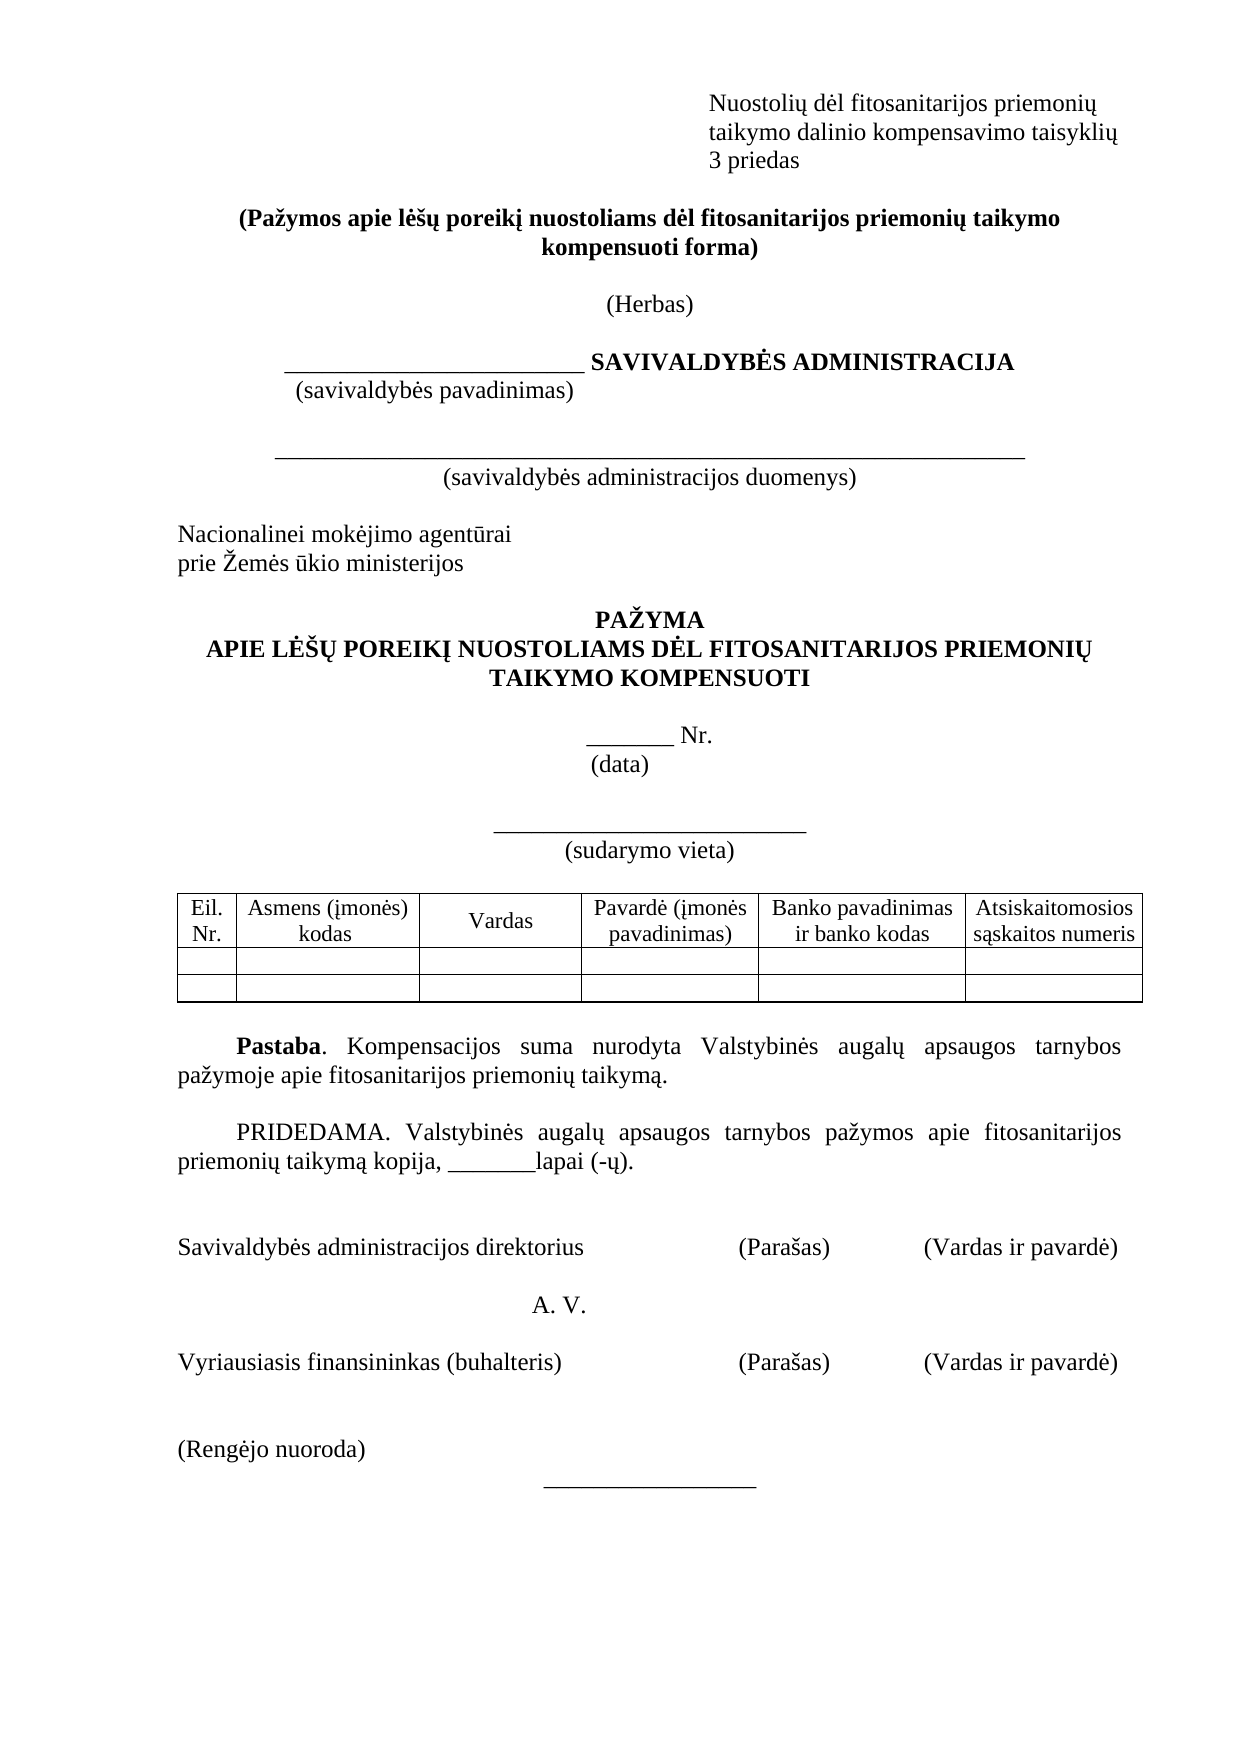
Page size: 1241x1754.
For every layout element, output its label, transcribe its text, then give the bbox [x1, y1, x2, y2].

text ________________________ SAVIVALDYBĖS ADMINISTRACIJA [177, 347, 1122, 375]
text (data) [591, 749, 1122, 778]
text PAŽYMA [177, 605, 1122, 634]
table_cell [178, 948, 236, 974]
table_header Pavardė (įmonės pavadinimas) [582, 894, 758, 947]
text Nacionalinei mokėjimo agentūrai [177, 519, 1122, 548]
table_cell [759, 948, 965, 974]
text APIE LĖŠŲ POREIKĮ NUOSTOLIAMS DĖL FITOSANITARIJOS PRIEMONIŲ TAIKYMO KOMPENSUOTI [177, 634, 1122, 692]
text _______ Nr. [177, 720, 1122, 749]
table_header Atsiskaitomosios sąskaitos numeris [966, 894, 1142, 947]
text _________________ [177, 1462, 1122, 1491]
text Nuostolių dėl fitosanitarijos priemonių [177, 88, 1122, 117]
table_header Eil. Nr. [178, 894, 236, 947]
text (sudarymo vieta) [177, 835, 1122, 864]
text 3 priedas [177, 145, 1122, 174]
text (Rengėjo nuoroda) [177, 1434, 1122, 1462]
table_cell [759, 975, 965, 1001]
text ____________________________________________________________ [177, 433, 1122, 462]
text _________________________ [177, 807, 1122, 835]
table_cell [237, 948, 419, 974]
text Vyriausiasis finansininkas (buhalteris) (Parašas) (Vardas ir pavardė) [177, 1347, 1122, 1376]
text taikymo dalinio kompensavimo taisyklių [177, 117, 1122, 145]
table_cell [582, 948, 758, 974]
table_header Vardas [420, 894, 581, 947]
table_cell [582, 975, 758, 1001]
table_header Banko pavadinimas ir banko kodas [759, 894, 965, 947]
text (savivaldybės pavadinimas) [295, 375, 1122, 404]
text Savivaldybės administracijos direktorius (Parašas) (Vardas ir pavardė) [177, 1232, 1122, 1261]
text (savivaldybės administracijos duomenys) [177, 462, 1122, 490]
text PRIDEDAMA. Valstybinės augalų apsaugos tarnybos pažymos apie fitosanitarijos priemonių taikymą kopija, _______lapai (-ų). [177, 1117, 1122, 1175]
table_cell [966, 948, 1142, 974]
table_cell [237, 975, 419, 1001]
table_cell [966, 975, 1142, 1001]
text prie Žemės ūkio ministerijos [177, 548, 1122, 577]
text A. V. [252, 1290, 1122, 1319]
text (Herbas) [177, 289, 1122, 318]
table_header Asmens (įmonės) kodas [237, 894, 419, 947]
text (Pažymos apie lėšų poreikį nuostoliams dėl fitosanitarijos priemonių taikymo kompensuoti forma) [177, 203, 1122, 260]
table_cell [420, 948, 581, 974]
table_cell [178, 975, 236, 1001]
text Pastaba. Kompensacijos suma nurodyta Valstybinės augalų apsaugos tarnybos pažymoje apie fitosanitarijos priemonių taikymą. [177, 1031, 1122, 1089]
table_cell [420, 975, 581, 1001]
